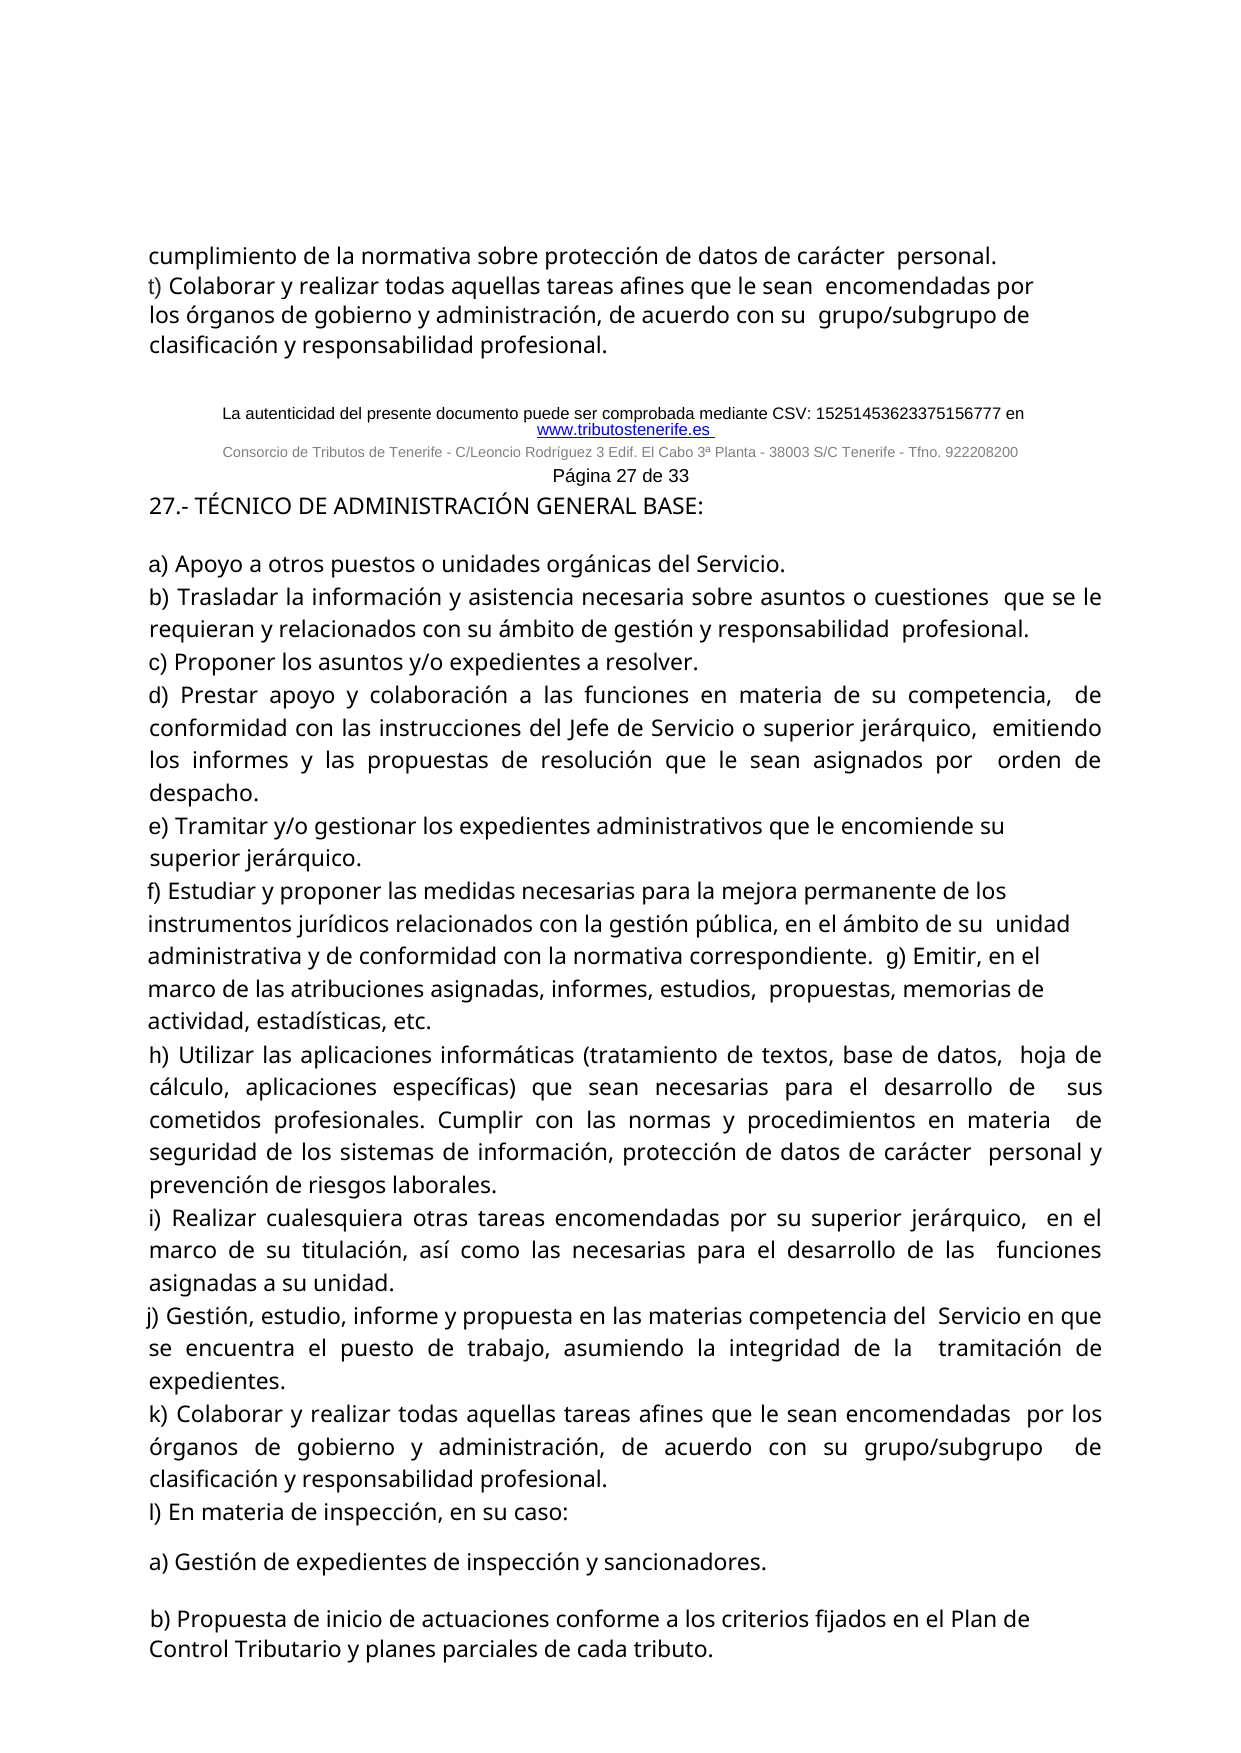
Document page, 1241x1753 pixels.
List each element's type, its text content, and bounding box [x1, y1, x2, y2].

text cumplimiento de la normativa sobre protección de datos de carácter personal. [148, 240, 1099, 270]
text 27.- TÉCNICO DE ADMINISTRACIÓN GENERAL BASE: [149, 490, 1132, 521]
text e) Tramitar y/o gestionar los expedientes administrativos que le encomiende su superior jerárquico. [148, 810, 1103, 873]
text a) Apoyo a otros puestos o unidades orgánicas del Servicio. [148, 548, 1132, 579]
text b) Propuesta de inicio de actuaciones conforme a los criterios fijados en el Plan de Control Tributario y planes parciales de cada tributo. [149, 1604, 1101, 1664]
text l) En materia de inspección, en su caso: [149, 1496, 1132, 1527]
text f) Estudiar y proponer las medidas necesarias para la mejora permanente de los instrumentos jurídicos relacionados con la gestión pública, en el ámbito de su unidad administrativa y de conformidad con la normativa correspondiente. g) Emitir, en el marco de las atribuciones asignadas, informes, estudios, propuestas, memorias de actividad, estadísticas, etc. [147, 875, 1103, 1037]
text a) Gestión de expedientes de inspección y sancionadores. [148, 1546, 1132, 1577]
text b) Trasladar la información y asistencia necesaria sobre asuntos o cuestiones que se le requieran y relacionados con su ámbito de gestión y responsabilidad profesional. [149, 581, 1103, 644]
text h) Utilizar las aplicaciones informáticas (tratamiento de textos, base de datos, hoja de cálculo, aplicaciones específicas) que sean necesarias para el desarrollo de sus cometidos profesionales. Cumplir con las normas y procedimientos en materia de seguridad de los sistemas de información, protección de datos de carácter personal y prevención de riesgos laborales. [149, 1038, 1103, 1200]
text Consorcio de Tributos de Tenerife - C/Leoncio Rodríguez 3 Edif. El Cabo 3ª Planta - 38003 S/C Tenerife - Tfno. 922208200 Página 27 de 33 [222, 444, 1019, 486]
text La autenticidad del presente documento puede ser comprobada mediante CSV: 15251453623375156777 en www.tributostenerife.es [220, 407, 1027, 439]
text k) Colaborar y realizar todas aquellas tareas afines que le sean encomendadas por los órganos de gobierno y administración, de acuerdo con su grupo/subgrupo de clasificación y responsabilidad profesional. [149, 1398, 1103, 1494]
text d) Prestar apoyo y colaboración a las funciones en materia de su competencia, de conformidad con las instrucciones del Jefe de Servicio o superior jerárquico, emitiendo los informes y las propuestas de resolución que le sean asignados por orden de despacho. [148, 679, 1103, 808]
text t) Colaborar y realizar todas aquellas tareas afines que le sean encomendadas por los órganos de gobierno y administración, de acuerdo con su grupo/subgrupo de clasificación y responsabilidad profesional. [148, 271, 1057, 361]
text j) Gestión, estudio, informe y propuesta en las materias competencia del Servicio en que se encuentra el puesto de trabajo, asumiendo la integridad de la tramitación de expedientes. [146, 1300, 1103, 1396]
text c) Proponer los asuntos y/o expedientes a resolver. [148, 646, 1132, 677]
text i) Realizar cualesquiera otras tareas encomendadas por su superior jerárquico, en el marco de su titulación, así como las necesarias para el desarrollo de las funciones asignadas a su unidad. [148, 1202, 1103, 1298]
